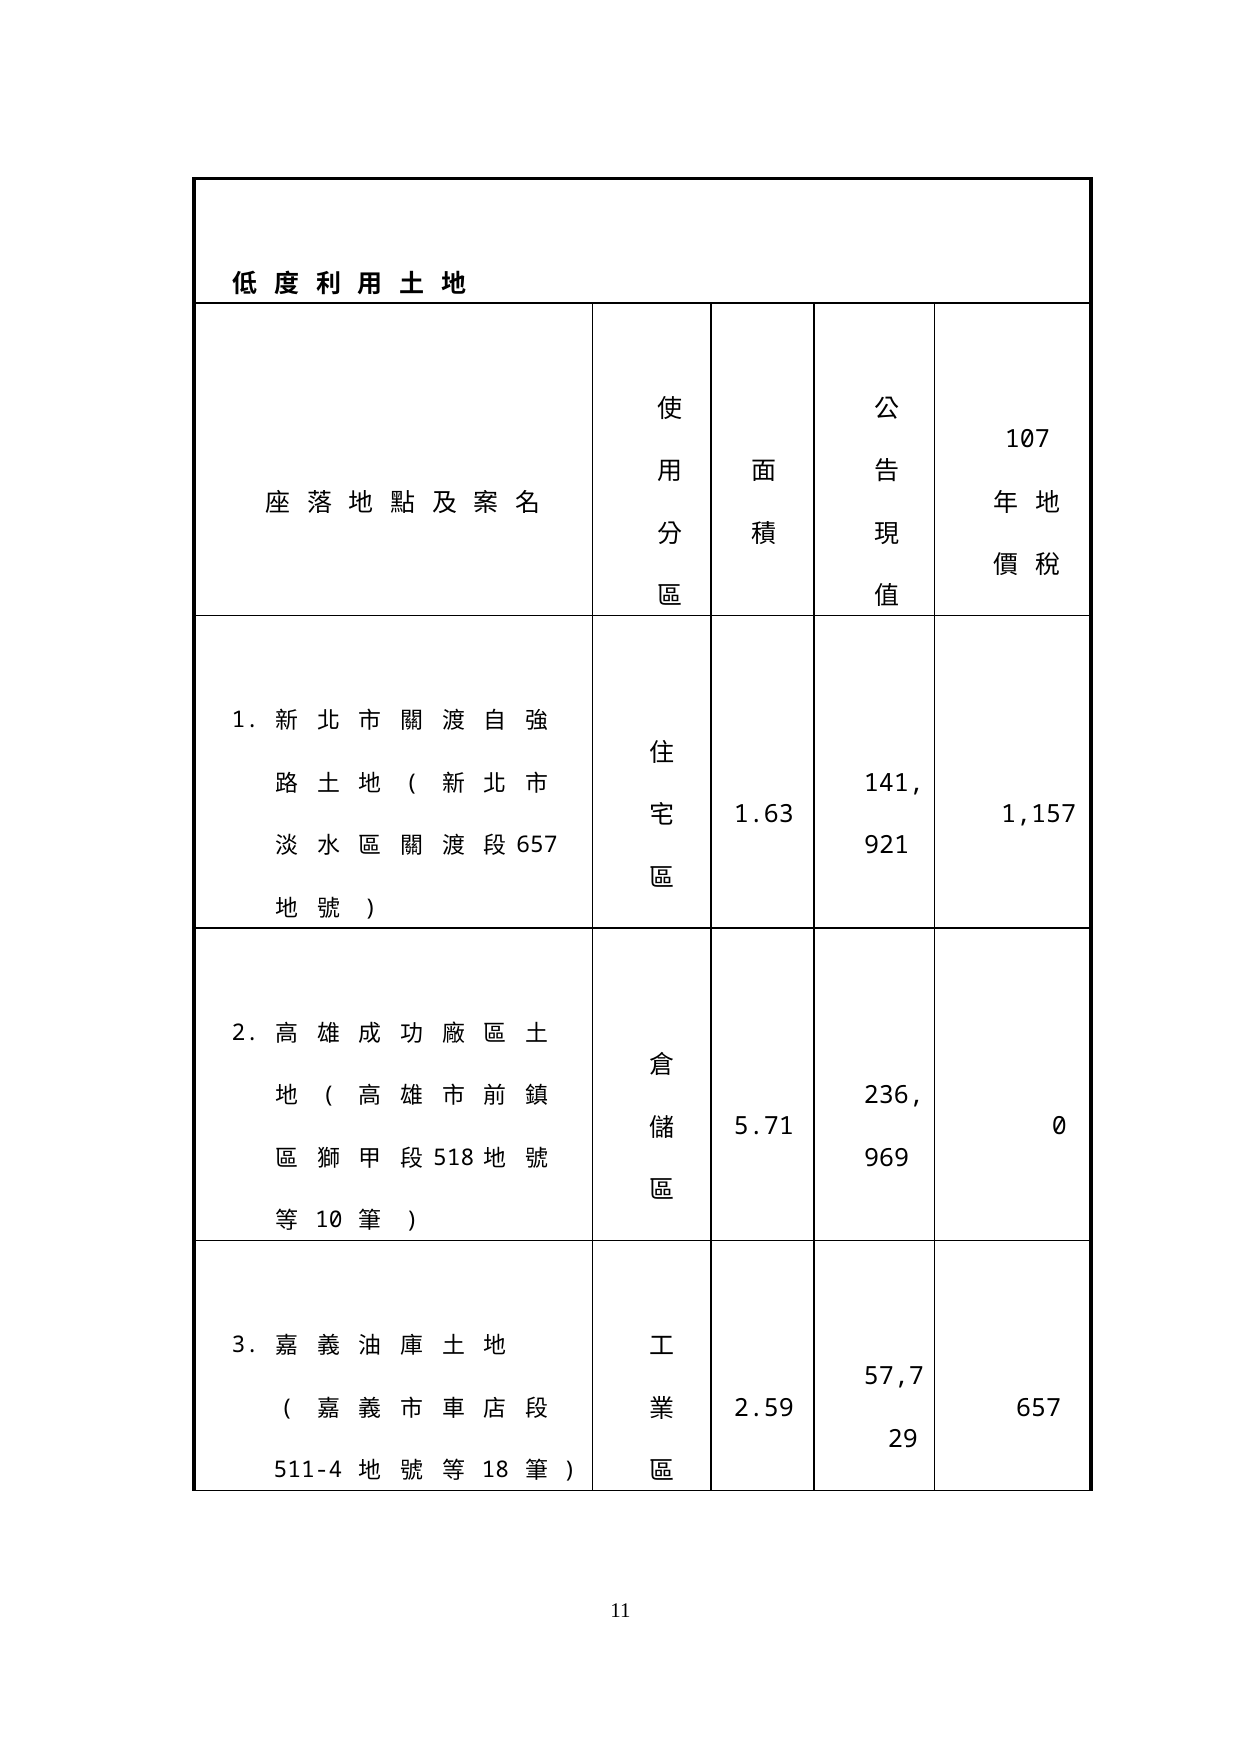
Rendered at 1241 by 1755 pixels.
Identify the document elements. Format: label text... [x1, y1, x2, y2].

table_cell 1.新北市關渡自強路土地(新北市淡水區關渡段657地號) [196, 616, 592, 927]
table_cell 657 [935, 1241, 1089, 1490]
table_cell 2.高雄成功廠區土地(高雄市前鎮區獅甲段518地號等10筆) [196, 929, 592, 1240]
table_cell 141,921 [815, 616, 934, 927]
table_cell 1.63 [712, 616, 813, 927]
table_cell 公告現值 [815, 304, 934, 615]
table_cell 57,729 [815, 1241, 934, 1490]
table_cell 工業區 [593, 1241, 710, 1490]
table_cell 使用分區 [593, 304, 710, 615]
table_cell 1,157 [935, 616, 1089, 927]
table_header 低度利用土地 [196, 180, 1089, 302]
table_cell 住宅區 [593, 616, 710, 927]
table_cell 3.嘉義油庫土地(嘉義市車店段511-4地號等18筆) [196, 1241, 592, 1490]
table_cell 107年地價稅 [935, 304, 1089, 615]
table_cell 座落地點及案名 [196, 304, 592, 615]
table_cell 0 [935, 929, 1089, 1240]
table_cell 面積 [712, 304, 813, 615]
table_cell 5.71 [712, 929, 813, 1240]
table_cell 倉儲區 [593, 929, 710, 1240]
table_cell 2.59 [712, 1241, 813, 1490]
table_cell 236,969 [815, 929, 934, 1240]
